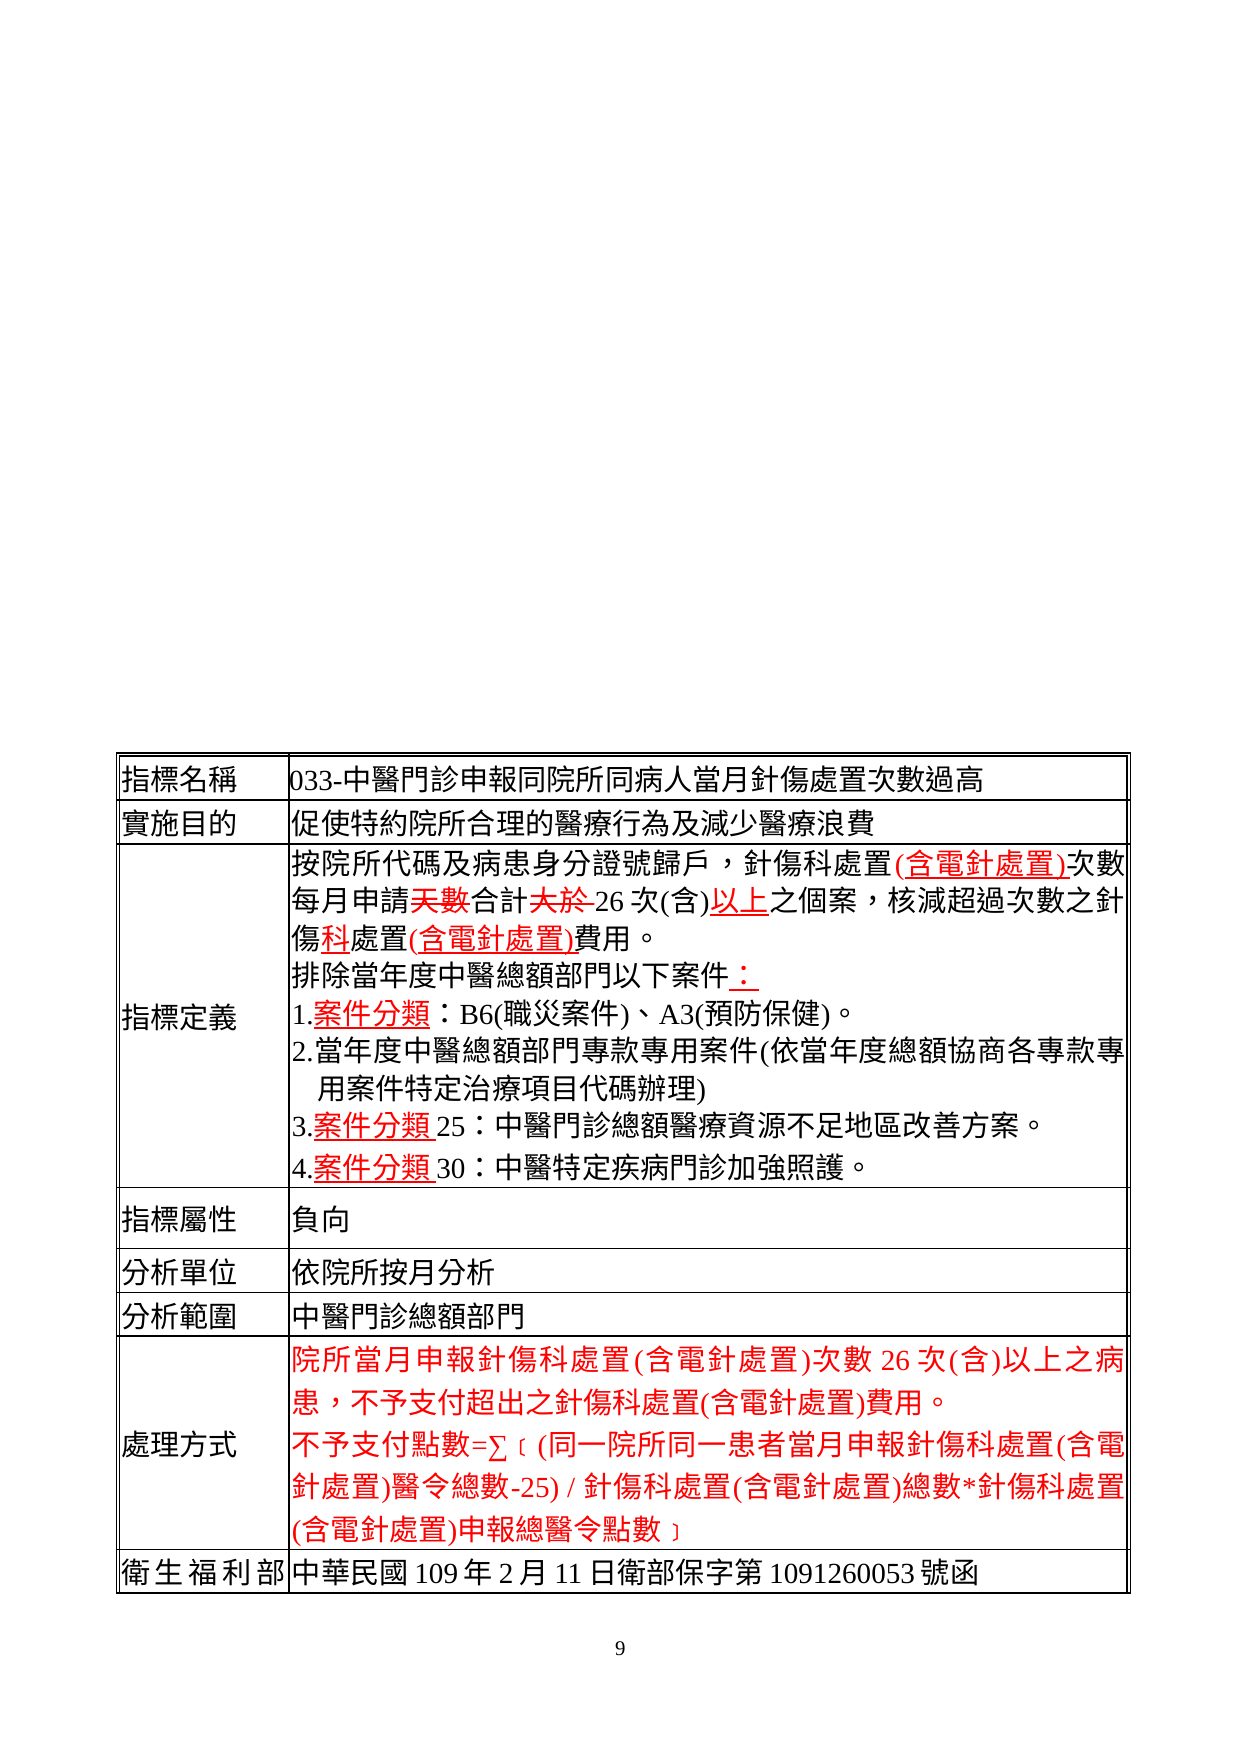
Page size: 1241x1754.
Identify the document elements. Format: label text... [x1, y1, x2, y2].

table_cell 指標屬性 [120, 1188, 288, 1248]
table_cell 促使特約院所合理的醫療行為及減少醫療浪費 [290, 801, 1126, 843]
table_header 指標名稱 [120, 757, 288, 799]
table_cell 處理方式 [120, 1337, 288, 1548]
table_cell 衛生福利部 [120, 1550, 288, 1592]
table_cell 按院所代碼及病患身分證號歸戶，針傷科處置(含電針處置)次數每月申請天數合計大於26次(含)以上之個案，核減超過次數之針傷科處置(含電針處置)費用。 排除當年度中醫總額部門以下案件： 1.案件分類：B6(職災案件)、A3(預防保健)。 2.當年度中醫總額部門專款專用案件(依當年度總額協商各專款專用案件特定治療項目代碼辦理) 3.案件分類25：中醫門診總額醫療資源不足地區改善方案。 4.案件分類30：中醫特定疾病門診加強照護。 [290, 845, 1126, 1187]
table_cell 指標定義 [120, 845, 288, 1187]
table_cell 負向 [290, 1188, 1126, 1248]
table_cell 依院所按月分析 [290, 1249, 1126, 1292]
table_cell 中醫門診總額部門 [290, 1293, 1126, 1335]
table_cell 實施目的 [120, 801, 288, 843]
table_cell 分析範圍 [120, 1293, 288, 1335]
table_cell 中華民國109年2月11日衛部保字第1091260053號函 [290, 1550, 1126, 1592]
table_header 033-中醫門診申報同院所同病人當月針傷處置次數過高 [290, 757, 1126, 799]
table_cell 院所當月申報針傷科處置(含電針處置)次數26次(含)以上之病患，不予支付超出之針傷科處置(含電針處置)費用。 不予支付點數=∑﹝(同一院所同一患者當月申報針傷科處置(含電針處置)醫令總數-25) / 針傷科處置(含電針處置)總數*針傷科處置(含電針處置)申報總醫令點數﹞ [290, 1337, 1126, 1548]
table_cell 分析單位 [120, 1249, 288, 1292]
